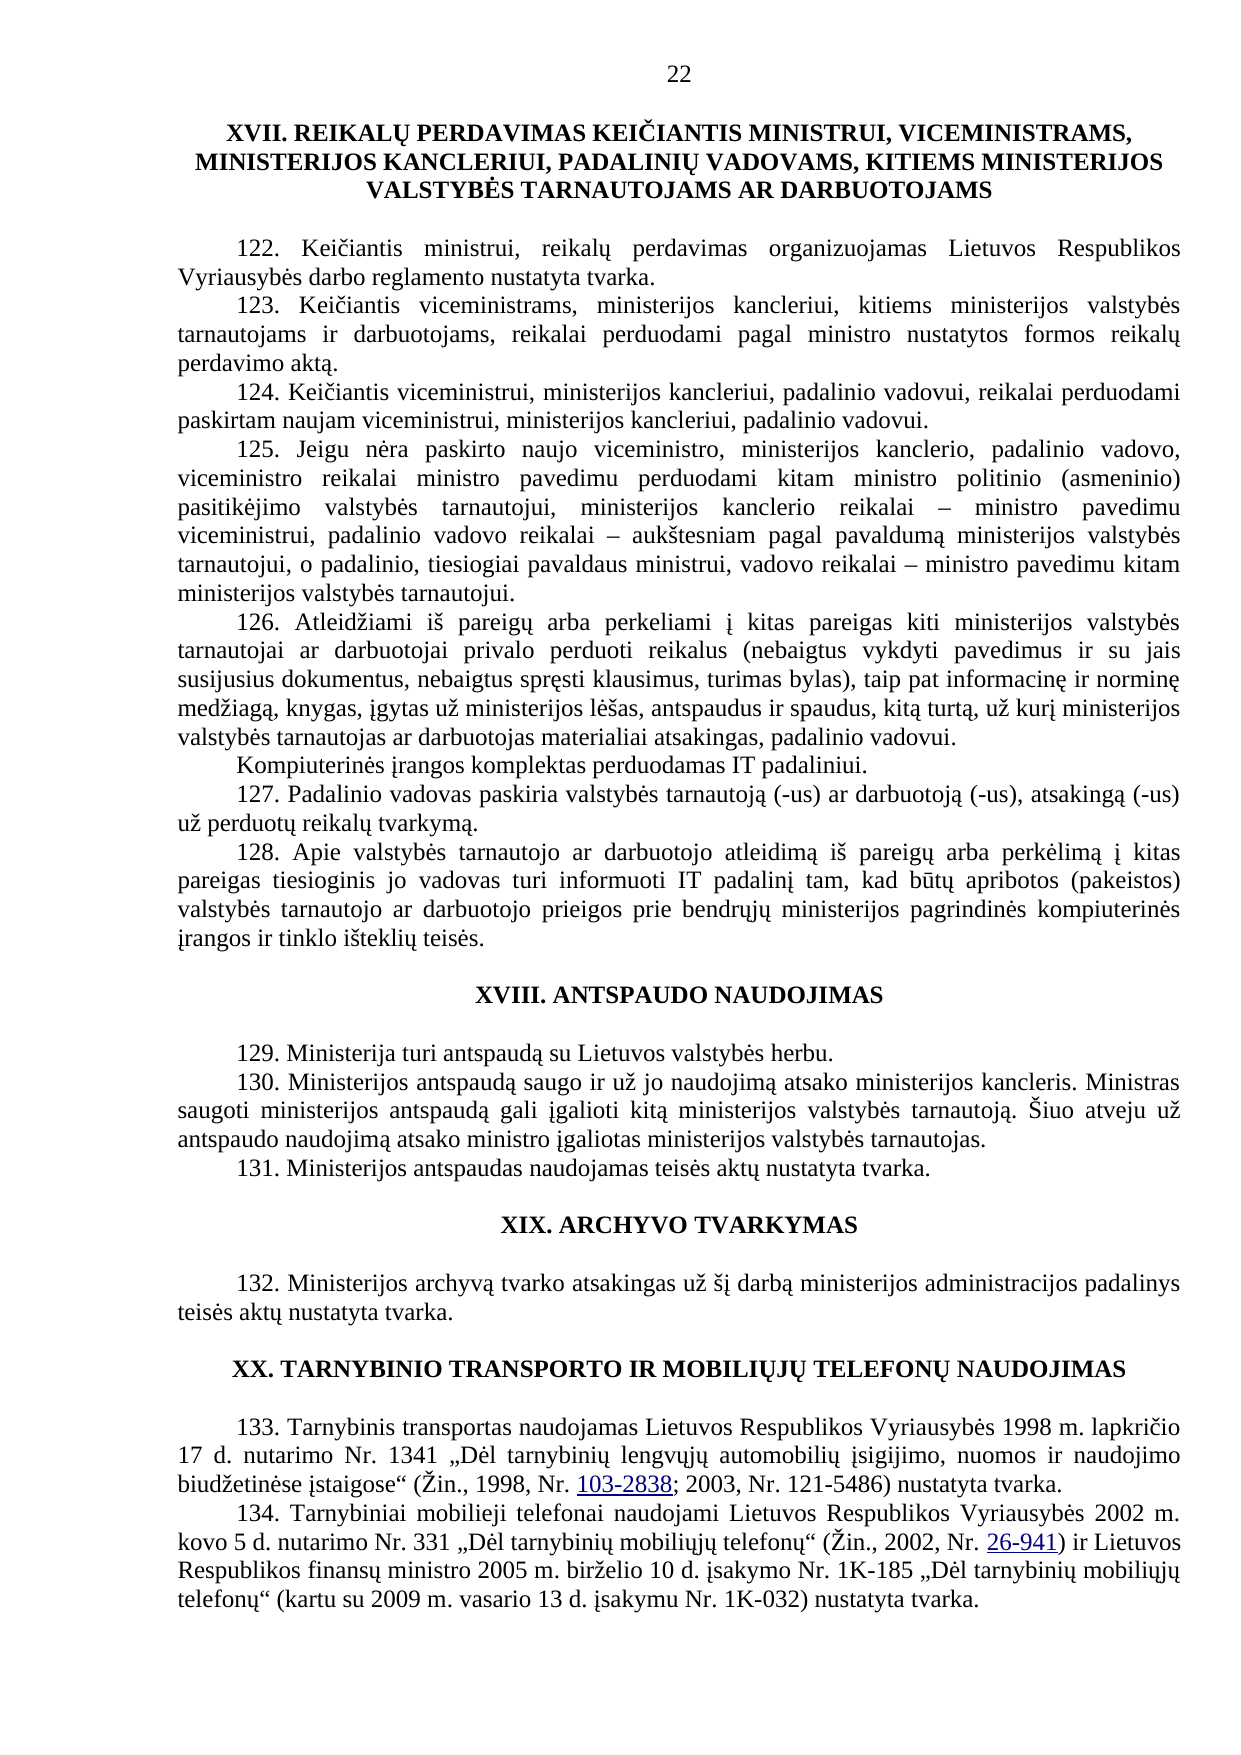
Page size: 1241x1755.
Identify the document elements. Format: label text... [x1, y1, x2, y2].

text XVIII. ANTSPAUDO NAUDOJIMAS [177, 981, 1181, 1009]
text 124. Keičiantis viceministrui, ministerijos kancleriui, padalinio vadovui, reikalai perduodami paskirtam naujam viceministrui, ministerijos kancleriui, padalinio vadovui. [177, 377, 1181, 434]
text 126. Atleidžiami iš pareigų arba perkeliami į kitas pareigas kiti ministerijos valstybės tarnautojai ar darbuotojai privalo perduoti reikalus (nebaigtus vykdyti pavedimus ir su jais susijusius dokumentus, nebaigtus spręsti klausimus, turimas bylas), taip pat informacinę ir norminę medžiagą, knygas, įgytas už ministerijos lėšas, antspaudus ir spaudus, kitą turtą, už kurį ministerijos valstybės tarnautojas ar darbuotojas materialiai atsakingas, padalinio vadovui. [177, 607, 1181, 751]
text XIX. ARCHYVO TVARKYMAS [177, 1211, 1181, 1239]
text 130. Ministerijos antspaudą saugo ir už jo naudojimą atsako ministerijos kancleris. Ministras saugoti ministerijos antspaudą gali įgalioti kitą ministerijos valstybės tarnautoją. Šiuo atveju už antspaudo naudojimą atsako ministro įgaliotas ministerijos valstybės tarnautojas. [177, 1067, 1181, 1153]
text 122. Keičiantis ministrui, reikalų perdavimas organizuojamas Lietuvos Respublikos Vyriausybės darbo reglamento nustatyta tvarka. [177, 233, 1181, 291]
text 131. Ministerijos antspaudas naudojamas teisės aktų nustatyta tvarka. [177, 1153, 1181, 1182]
text 128. Apie valstybės tarnautojo ar darbuotojo atleidimą iš pareigų arba perkėlimą į kitas pareigas tiesioginis jo vadovas turi informuoti IT padalinį tam, kad būtų apribotos (pakeistos) valstybės tarnautojo ar darbuotojo prieigos prie bendrųjų ministerijos pagrindinės kompiuterinės įrangos ir tinklo išteklių teisės. [177, 837, 1181, 952]
text 123. Keičiantis viceministrams, ministerijos kancleriui, kitiems ministerijos valstybės tarnautojams ir darbuotojams, reikalai perduodami pagal ministro nustatytos formos reikalų perdavimo aktą. [177, 291, 1181, 377]
text XVII. REIKALŲ PERDAVIMAS KEIČIANTIS MINISTRUI, VICEMINISTRAMS, MINISTERIJOS KANCLERIUI, PADALINIŲ VADOVAMS, KITIEMS MINISTERIJOS VALSTYBĖS TARNAUTOJAMS AR DARBUOTOJAMS [177, 118, 1181, 204]
text 132. Ministerijos archyvą tvarko atsakingas už šį darbą ministerijos administracijos padalinys teisės aktų nustatyta tvarka. [177, 1268, 1181, 1326]
text 127. Padalinio vadovas paskiria valstybės tarnautoją (-us) ar darbuotoją (-us), atsakingą (-us) už perduotų reikalų tvarkymą. [177, 779, 1181, 837]
text XX. TARNYBINIO TRANSPORTO IR MOBILIŲJŲ TELEFONŲ NAUDOJIMAS [177, 1354, 1181, 1383]
text 134. Tarnybiniai mobilieji telefonai naudojami Lietuvos Respublikos Vyriausybės 2002 m. kovo 5 d. nutarimo Nr. 331 „Dėl tarnybinių mobiliųjų telefonų“ (Žin., 2002, Nr. 26-941) ir Lietuvos Respublikos finansų ministro 2005 m. birželio 10 d. įsakymo Nr. 1K-185 „Dėl tarnybinių mobiliųjų telefonų“ (kartu su 2009 m. vasario 13 d. įsakymu Nr. 1K-032) nustatyta tvarka. [177, 1498, 1181, 1613]
text 133. Tarnybinis transportas naudojamas Lietuvos Respublikos Vyriausybės 1998 m. lapkričio 17 d. nutarimo Nr. 1341 „Dėl tarnybinių lengvųjų automobilių įsigijimo, nuomos ir naudojimo biudžetinėse įstaigose“ (Žin., 1998, Nr. 103-2838; 2003, Nr. 121-5486) nustatyta tvarka. [177, 1412, 1181, 1498]
text Kompiuterinės įrangos komplektas perduodamas IT padaliniui. [177, 751, 1181, 779]
text 129. Ministerija turi antspaudą su Lietuvos valstybės herbu. [177, 1038, 1181, 1067]
text 125. Jeigu nėra paskirto naujo viceministro, ministerijos kanclerio, padalinio vadovo, viceministro reikalai ministro pavedimu perduodami kitam ministro politinio (asmeninio) pasitikėjimo valstybės tarnautojui, ministerijos kanclerio reikalai – ministro pavedimu viceministrui, padalinio vadovo reikalai – aukštesniam pagal pavaldumą ministerijos valstybės tarnautojui, o padalinio, tiesiogiai pavaldaus ministrui, vadovo reikalai – ministro pavedimu kitam ministerijos valstybės tarnautojui. [177, 434, 1181, 607]
